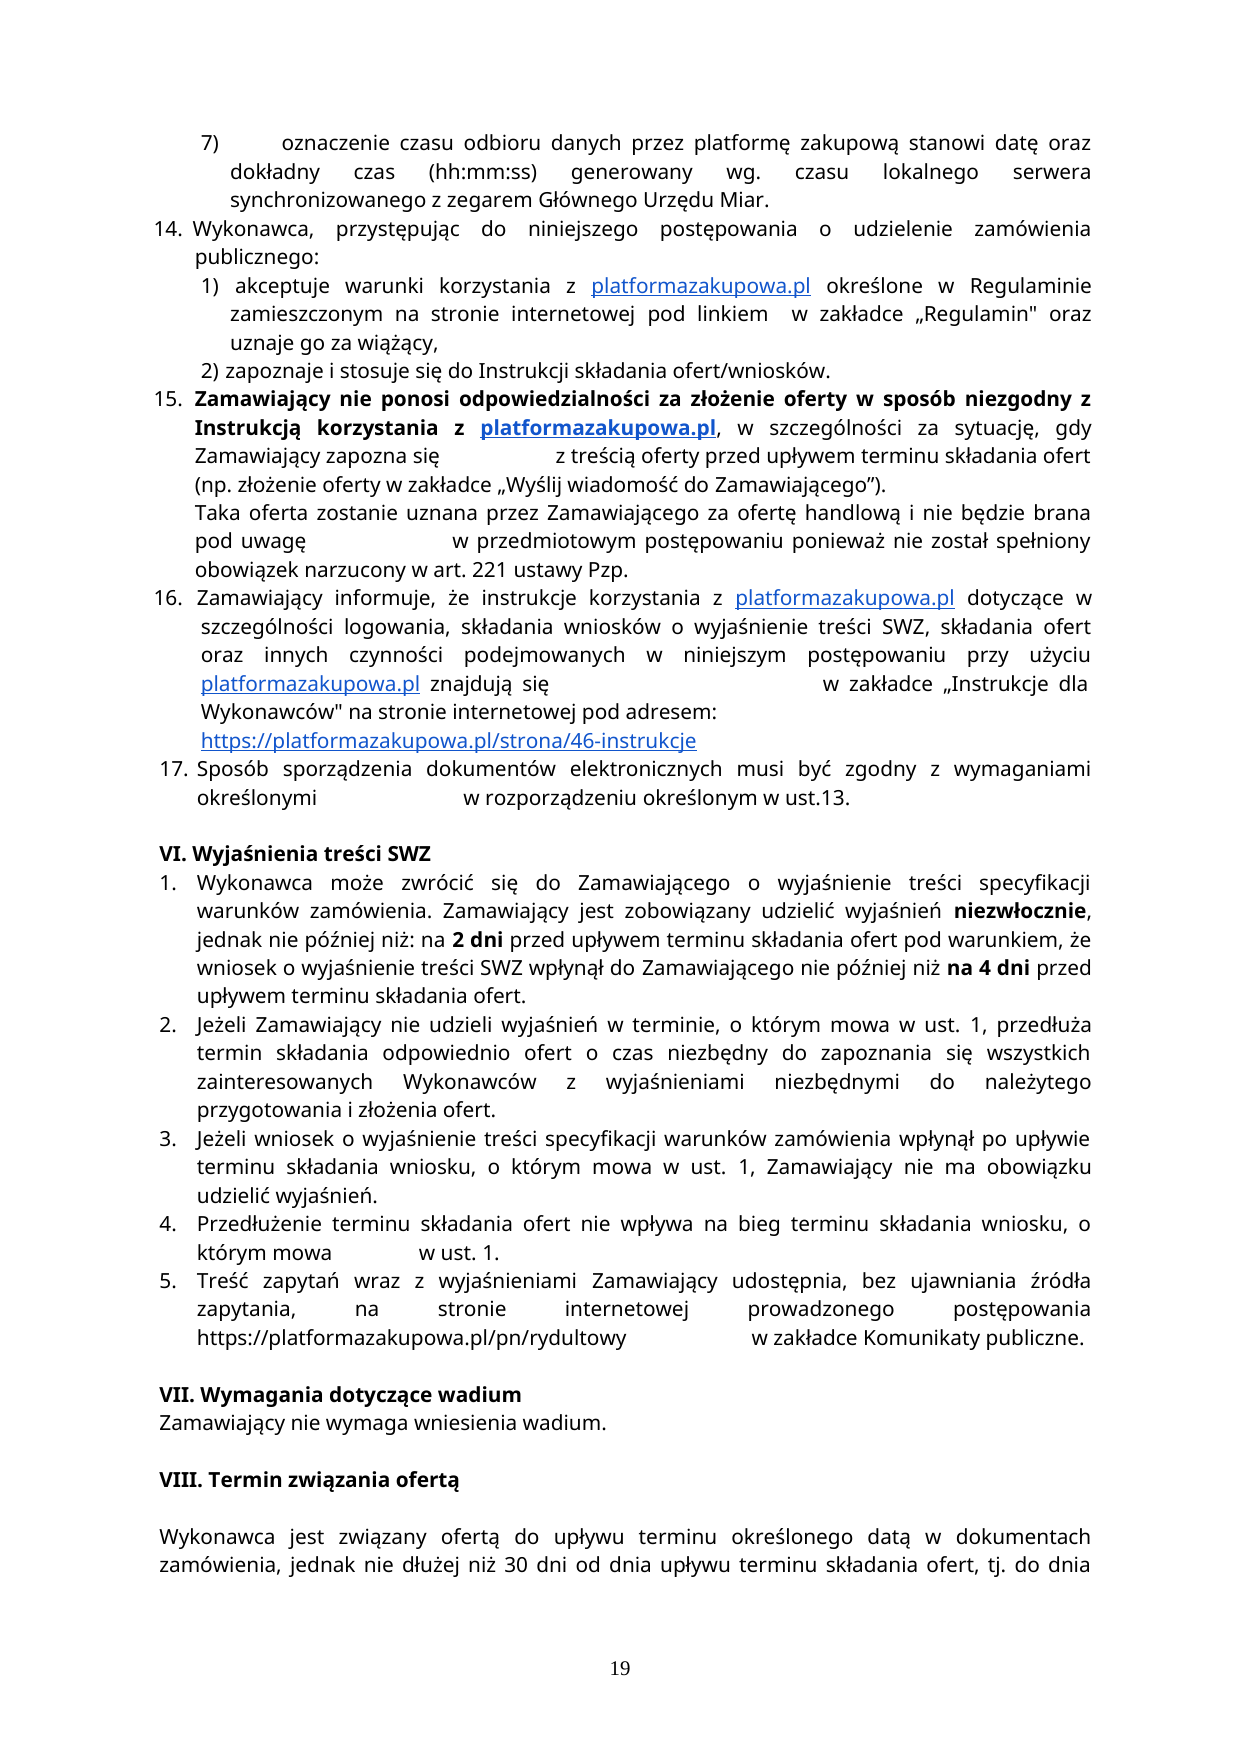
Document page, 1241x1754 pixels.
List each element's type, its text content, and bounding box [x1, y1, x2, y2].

list zapoznaje i stosuje się do Instrukcji składania ofert/wniosków. [201, 356, 1092, 384]
list https://platformazakupowa.pl/strona/46-instrukcje [153, 726, 1092, 754]
list Jeżeli wniosek o wyjaśnienie treści specyfikacji warunków zamówienia wpłynął po upływie terminu składania wniosku, o którym mowa w ust. 1, Zamawiający nie ma obowiązku udzielić wyjaśnień. [159, 1124, 1092, 1209]
list Wykonawca jest związany ofertą do upływu terminu określonego datą w dokumentach zamówienia, jednak nie dłużej niż 30 dni od dnia upływu terminu składania ofert, tj. do dnia [159, 1522, 1092, 1579]
list VI. Wyjaśnienia treści SWZ [159, 839, 1092, 868]
subtitle VII. Wymagania dotyczące wadium [159, 1380, 1092, 1408]
list Zamawiający nie wymaga wniesienia wadium. [159, 1408, 1092, 1437]
list Przedłużenie terminu składania ofert nie wpływa na bieg terminu składania wniosku, o którym mowa w ust. 1. [159, 1209, 1092, 1266]
list Sposób sporządzenia dokumentów elektronicznych musi być zgodny z wymaganiami określonymi w rozporządzeniu określonym w ust.13. [159, 754, 1092, 811]
list Zamawiający informuje, że instrukcje korzystania z platformazakupowa.pl dotyczące w szczególności logowania, składania wniosków o wyjaśnienie treści SWZ, składania ofert oraz innych czynności podejmowanych w niniejszym postępowaniu przy użyciu platformazakupowa.pl znajdują się w zakładce „Instrukcje dla Wykonawców" na stronie internetowej pod adresem: [153, 583, 1092, 726]
list Wykonawca, przystępując do niniejszego postępowania o udzielenie zamówienia publicznego: [153, 214, 1092, 271]
list Treść zapytań wraz z wyjaśnieniami Zamawiający udostępnia, bez ujawniania źródła zapytania, na stronie internetowej prowadzonego postępowania https://platformazakupowa.pl/pn/rydultowy w zakładce Komunikaty publiczne. [159, 1266, 1092, 1351]
list Jeżeli Zamawiający nie udzieli wyjaśnień w terminie, o którym mowa w ust. 1, przedłuża termin składania odpowiednio ofert o czas niezbędny do zapoznania się wszystkich zainteresowanych Wykonawców z wyjaśnieniami niezbędnymi do należytego przygotowania i złożenia ofert. [159, 1010, 1092, 1124]
list Wykonawca może zwrócić się do Zamawiającego o wyjaśnienie treści specyfikacji warunków zamówienia. Zamawiający jest zobowiązany udzielić wyjaśnień niezwłocznie, jednak nie później niż: na 2 dni przed upływem terminu składania ofert pod warunkiem, że wniosek o wyjaśnienie treści SWZ wpłynął do Zamawiającego nie później niż na 4 dni przed upływem terminu składania ofert. [159, 868, 1092, 1010]
list oznaczenie czasu odbioru danych przez platformę zakupową stanowi datę oraz dokładny czas (hh:mm:ss) generowany wg. czasu lokalnego serwera synchronizowanego z zegarem Głównego Urzędu Miar. [201, 128, 1092, 214]
list Zamawiający nie ponosi odpowiedzialności za złożenie oferty w sposób niezgodny z Instrukcją korzystania z platformazakupowa.pl, w szczególności za sytuację, gdy Zamawiający zapozna się z treścią oferty przed upływem terminu składania ofert (np. złożenie oferty w zakładce „Wyślij wiadomość do Zamawiającego”). [153, 384, 1092, 498]
subtitle VIII. Termin związania ofertą [159, 1465, 1092, 1493]
list Taka oferta zostanie uznana przez Zamawiającego za ofertę handlową i nie będzie brana pod uwagę w przedmiotowym postępowaniu ponieważ nie został spełniony obowiązek narzucony w art. 221 ustawy Pzp. [153, 498, 1092, 583]
list akceptuje warunki korzystania z platformazakupowa.pl określone w Regulaminie zamieszczonym na stronie internetowej pod linkiem w zakładce „Regulamin" oraz uznaje go za wiążący, [201, 271, 1092, 356]
